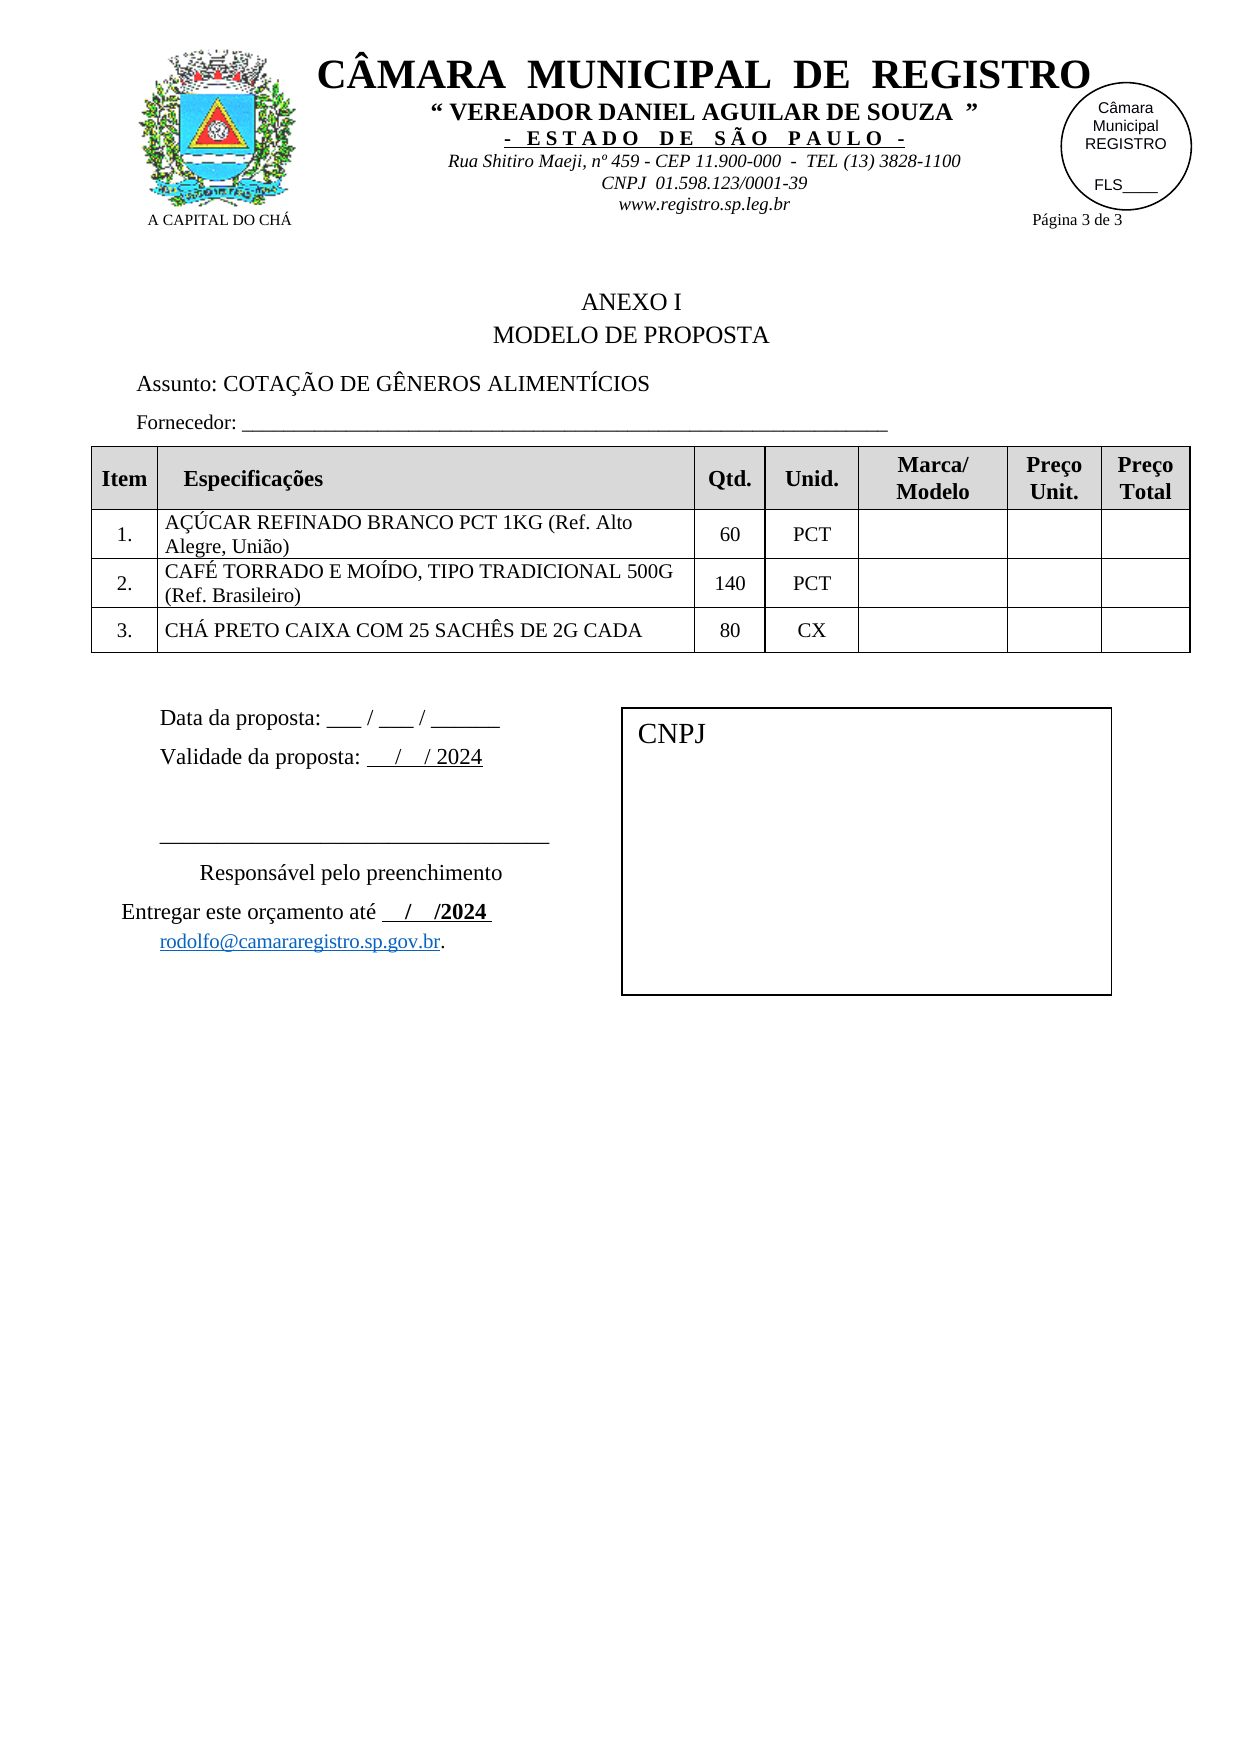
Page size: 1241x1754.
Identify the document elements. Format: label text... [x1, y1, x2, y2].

table_cell CAFÉ TORRADO E MOÍDO, TIPO TRADICIONAL 500G (Ref. Brasileiro) [158, 559, 694, 607]
table_cell PCT [766, 510, 858, 558]
text __________________________________ [159, 821, 621, 847]
text [1112, 859, 1145, 886]
table_cell AÇÚCAR REFINADO BRANCO PCT 1KG (Ref. Alto Alegre, União) [158, 510, 694, 558]
table_cell 3. [92, 608, 157, 652]
table_cell [859, 559, 1007, 607]
table_header Preço Total [1102, 447, 1189, 509]
text Fornecedor: ______________________________________________________________ [136, 409, 1145, 434]
text MODELO DE PROPOSTA [136, 320, 1127, 348]
table_header Preço Unit. [1008, 447, 1101, 509]
table_cell [1008, 608, 1101, 652]
table_header Qtd. [695, 447, 764, 509]
text rodolfo@camararegistro.sp.gov.br. [159, 929, 621, 953]
table_cell PCT [766, 559, 858, 607]
text Assunto: COTAÇÃO DE GÊNEROS ALIMENTÍCIOS [136, 370, 1145, 396]
text [1112, 821, 1145, 847]
table_cell 60 [695, 510, 764, 558]
table_cell [1102, 608, 1189, 652]
table_header Unid. [766, 447, 858, 509]
text [1112, 743, 1145, 769]
table_cell [859, 510, 1007, 558]
table_header Item [92, 447, 157, 509]
table_cell [1008, 559, 1101, 607]
table_cell 80 [695, 608, 764, 652]
text Entregar este orçamento até / /2024 [121, 898, 621, 924]
text ANEXO I [136, 287, 1127, 315]
text [1112, 929, 1145, 953]
text [1112, 898, 1145, 924]
table_cell 2. [92, 559, 157, 607]
table_cell [859, 608, 1007, 652]
table_cell 1. [92, 510, 157, 558]
text Responsável pelo preenchimento [159, 859, 621, 886]
table_cell CX [766, 608, 858, 652]
table_cell 140 [695, 559, 764, 607]
table_cell [1008, 510, 1101, 558]
text Data da proposta: ___ / ___ / ______ [159, 704, 1145, 730]
table_cell [1102, 510, 1189, 558]
table_header Especificações [158, 447, 694, 509]
table_cell CHÁ PRETO CAIXA COM 25 SACHÊS DE 2G CADA [158, 608, 694, 652]
table_header Marca/ Modelo [859, 447, 1007, 509]
text Validade da proposta: / / 2024 [159, 743, 621, 769]
table_cell [1102, 559, 1189, 607]
text CNPJ [638, 716, 1096, 750]
